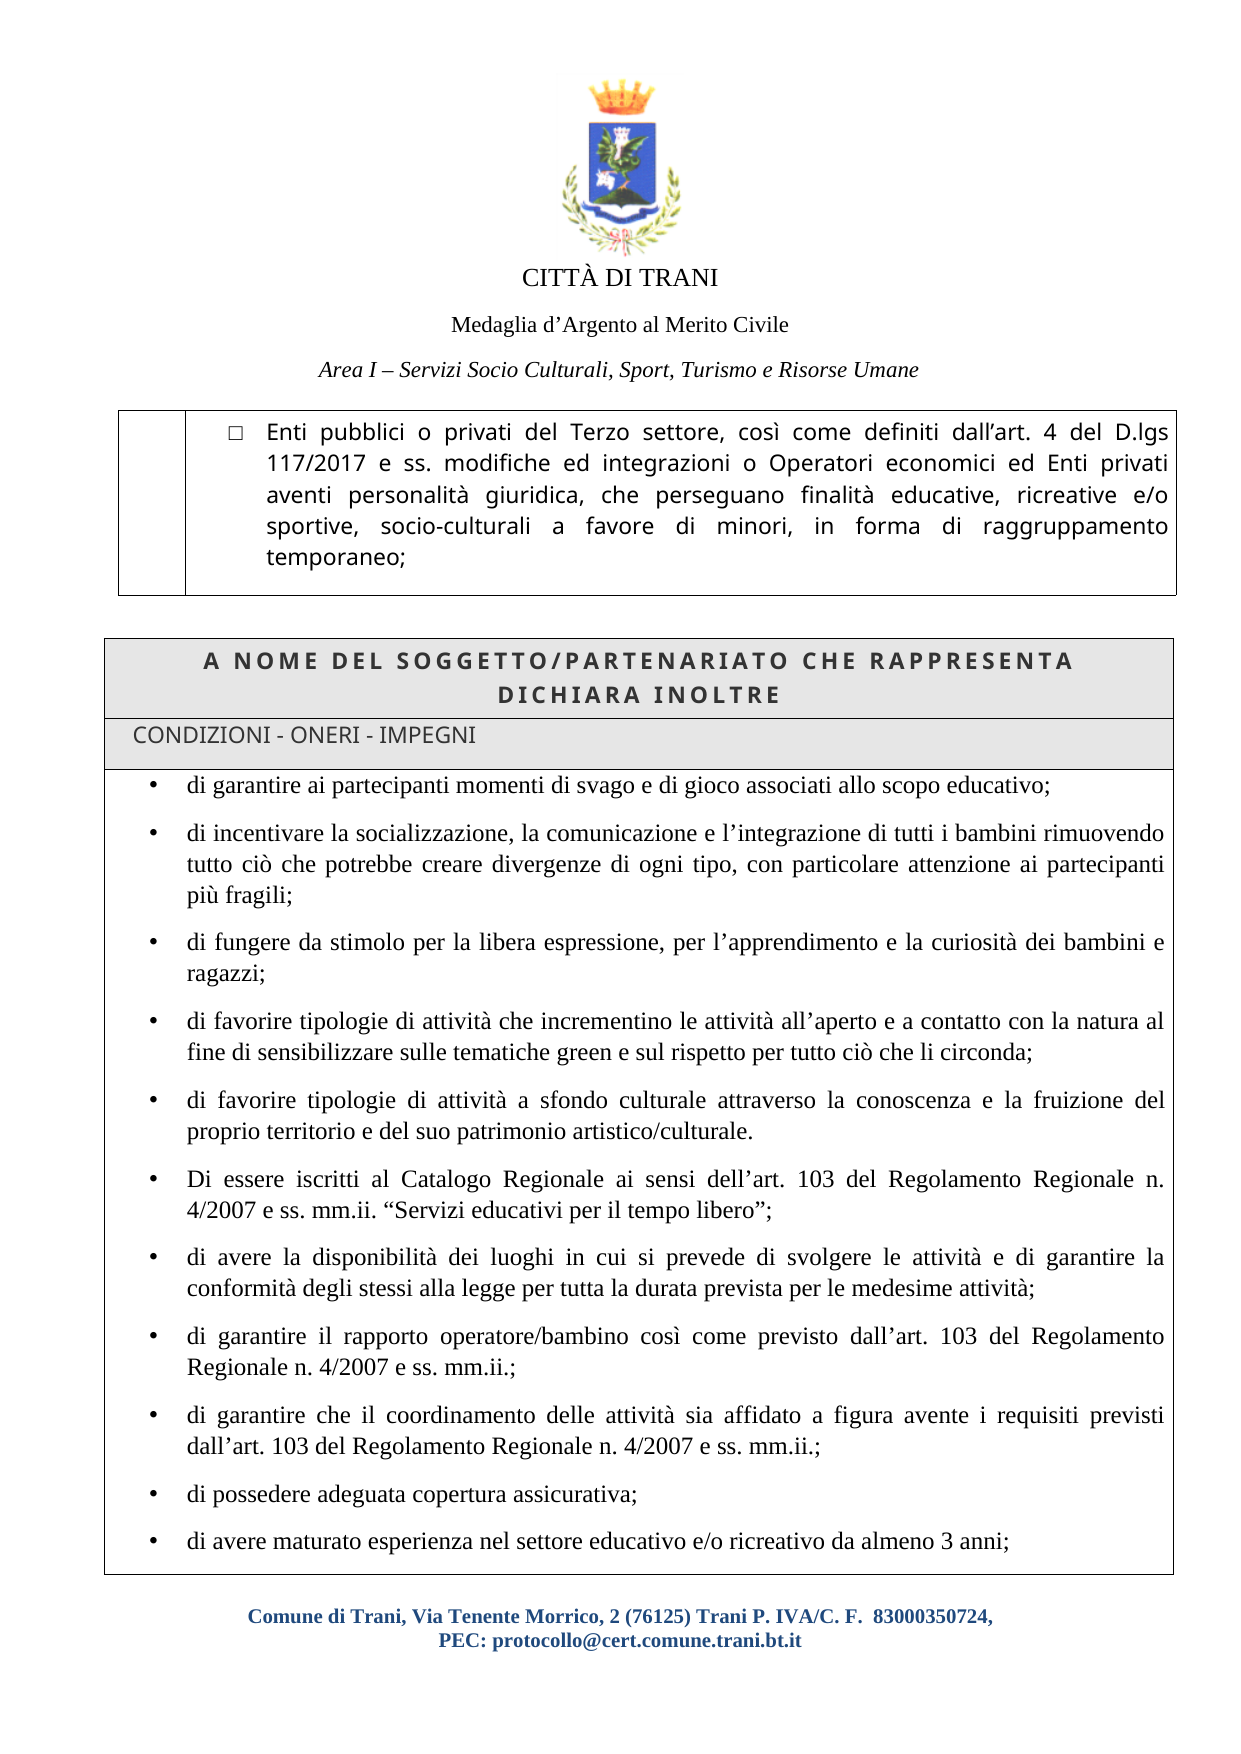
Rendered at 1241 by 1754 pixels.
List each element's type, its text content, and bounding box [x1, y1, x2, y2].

table_cell CONDIZIONI - ONERI - IMPEGNI [105, 719, 1173, 769]
table_header A NOME DEL SOGGETTO/PARTENARIATO CHE RAPPRESENTA DICHIARA INOLTRE [105, 639, 1173, 718]
picture [556, 73, 685, 262]
table_cell [119, 411, 185, 595]
table_cell di garantire ai partecipanti momenti di svago e di gioco associati allo scopo educativo; di incentivare la socializzazione, la comunicazione e l’integrazione di tutti i bambini rimuovendo tutto ciò che potrebbe creare divergenze di ogni tipo, con particolare attenzione ai partecipanti più fragili; di fungere da stimolo per la libera espressione, per l’apprendimento e la curiosità dei bambini e ragazzi; di favorire tipologie di attività che incrementino le attività all’aperto e a contatto con la natura al fine di sensibilizzare sulle tematiche green e sul rispetto per tutto ciò che li circonda; di favorire tipologie di attività a sfondo culturale attraverso la conoscenza e la fruizione del proprio territorio e del suo patrimonio artistico/culturale. Di essere iscritti al Catalogo Regionale ai sensi dell’art. 103 del Regolamento Regionale n. 4/2007 e ss. mm.ii. “Servizi educativi per il tempo libero”; di avere la disponibilità dei luoghi in cui si prevede di svolgere le attività e di garantire la conformità degli stessi alla legge per tutta la durata prevista per le medesime attività; di garantire il rapporto operatore/bambino così come previsto dall’art. 103 del Regolamento Regionale n. 4/2007 e ss. mm.ii.; di garantire che il coordinamento delle attività sia affidato a figura avente i requisiti previsti dall’art. 103 del Regolamento Regionale n. 4/2007 e ss. mm.ii.; di possedere adeguata copertura assicurativa; di avere maturato esperienza nel settore educativo e/o ricreativo da almeno 3 anni; di essere in situazione di regolarità previdenziale e contributiva, se applicabile; l’inesistenza delle cause che determinino l’esclusione dalle procedure selettive e/o incapacità a contrarre con la Pubblica Amministrazione. di accettare integralmente tutte le disposizioni contenute nel presente Avviso; di accogliere, nei limiti di capienza, tutti i bambini senza discriminazione alcuna garantendo una riserva di posti per i minori con disabilità certificata e per i soggetti segnalati dai Servizi Sociali del Comune di Trani; di garantire che il rapporto numerico educatori-animatori/minori, con particolare attenzione ai minori con disabilità, sia quello previsto dal R.R. 4/2007 art. 103; di rispettare il cronoprogramma e le disposizioni contenute nel progetto in quanto unico responsabile della qualità delle attività e della gestione complessiva delle stesse; di garantire, anche al fine di consentire il monitoraggio delle attività da parte del Servizio Sociale Professionale dell’Ente, lo svolgimento di n. 1 incontri di rete da concordare con il Comune di Trani. di rendere le attività progettuali gratuite nei confronti dei minori ammessi alla frequenza, in relazione ai fondi assegnati al singolo Ente; di individuare il numero massimo di minori per fascia di età che possono essere contemporaneamente presenti nello stesso posto dove si svolgono le attività; di trasmettere l’elenco dei minori ammessi alla partecipazione, con il dettaglio delle attività in cui saranno coinvolti; di attivare le polizze assicurative a copertura degli infortuni e per la responsabilità civile verso terzi in favore dei minori iscritti e del personale impiegato nelle attività progettuali con adeguati massimali; di essere in regola con gli obblighi di cui all'art. 25-bis del D.P.R. 14/11/2002 e ss.mm.ii.; di retribuire il personale coinvolto in conformità alle previsioni della vigente normativa; di servirsi per le attività di strutture conformi alle vigenti normative in materia di igiene e sanità, prevenzione degli incendi, sicurezza degli impianti ed accessibilità; di utilizzare personale in regola con gli obblighi di formazione sulla sicurezza; di garantire il rispetto delle normative vigenti sulle attività rivolte ai minori, in particolare quelle relative alla riservatezza ed alla gestione dei dati sensibili ed alla privacy; di garantire la sicurezza, sorveglianza, la custodia, l'adeguata pulizia e sanificazione degli ambienti utilizzati per le attività; di impegnarsi a realizzare attività finalizzate a favorire l'inclusione e l'integrazione sociale; di accettare interamente le condizioni del presente avviso e obbligarsi, nei confronti del Comune di Trani alla realizzazione della proposta progettuale, nel rispetto di quanto riportato nel presente Avviso Pubblico. di possedere i requisiti del presente avviso al momento della presentazione della domanda. [105, 770, 1173, 1574]
table_cell Enti pubblici o privati del Terzo settore, così come definiti dall’art. 4 del D.lgs 117/2017 e ss. modifiche ed integrazioni o Operatori economici ed Enti privati aventi personalità giuridica, che perseguano finalità educative, ricreative e/o sportive, socio-culturali a favore di minori, in forma singola; Enti pubblici o privati del Terzo settore, così come definiti dall’art. 4 del D.lgs 117/2017 e ss. modifiche ed integrazioni o Operatori economici ed Enti privati aventi personalità giuridica, che perseguano finalità educative, ricreative e/o sportive, socio-culturali a favore di minori, in forma di raggruppamento temporaneo; [186, 411, 1176, 595]
